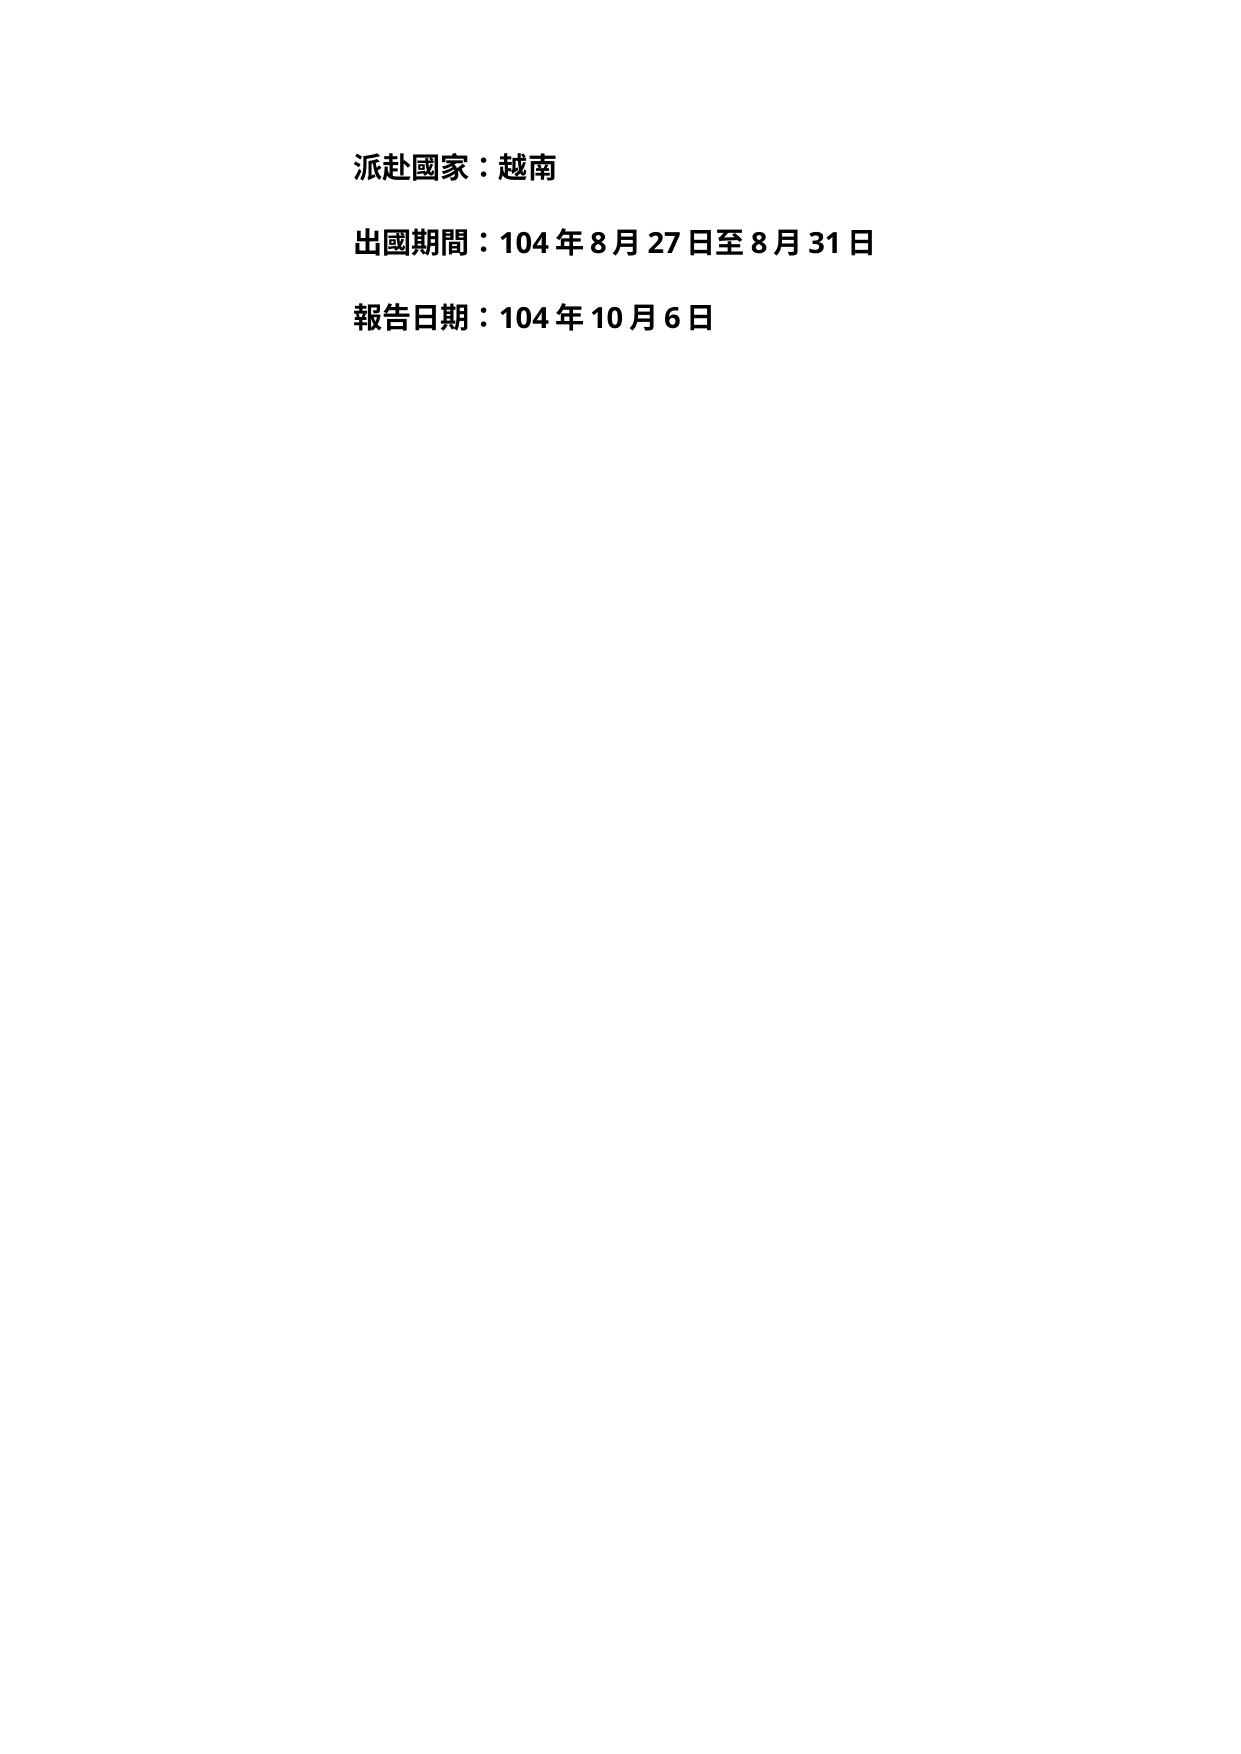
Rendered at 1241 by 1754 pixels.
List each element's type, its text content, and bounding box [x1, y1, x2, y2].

text 報告日期：104年10月6日 [353, 278, 1098, 353]
text 出國期間：104年8月27日至8月31日 [353, 203, 1098, 278]
text 派赴國家：越南 [353, 128, 1098, 203]
